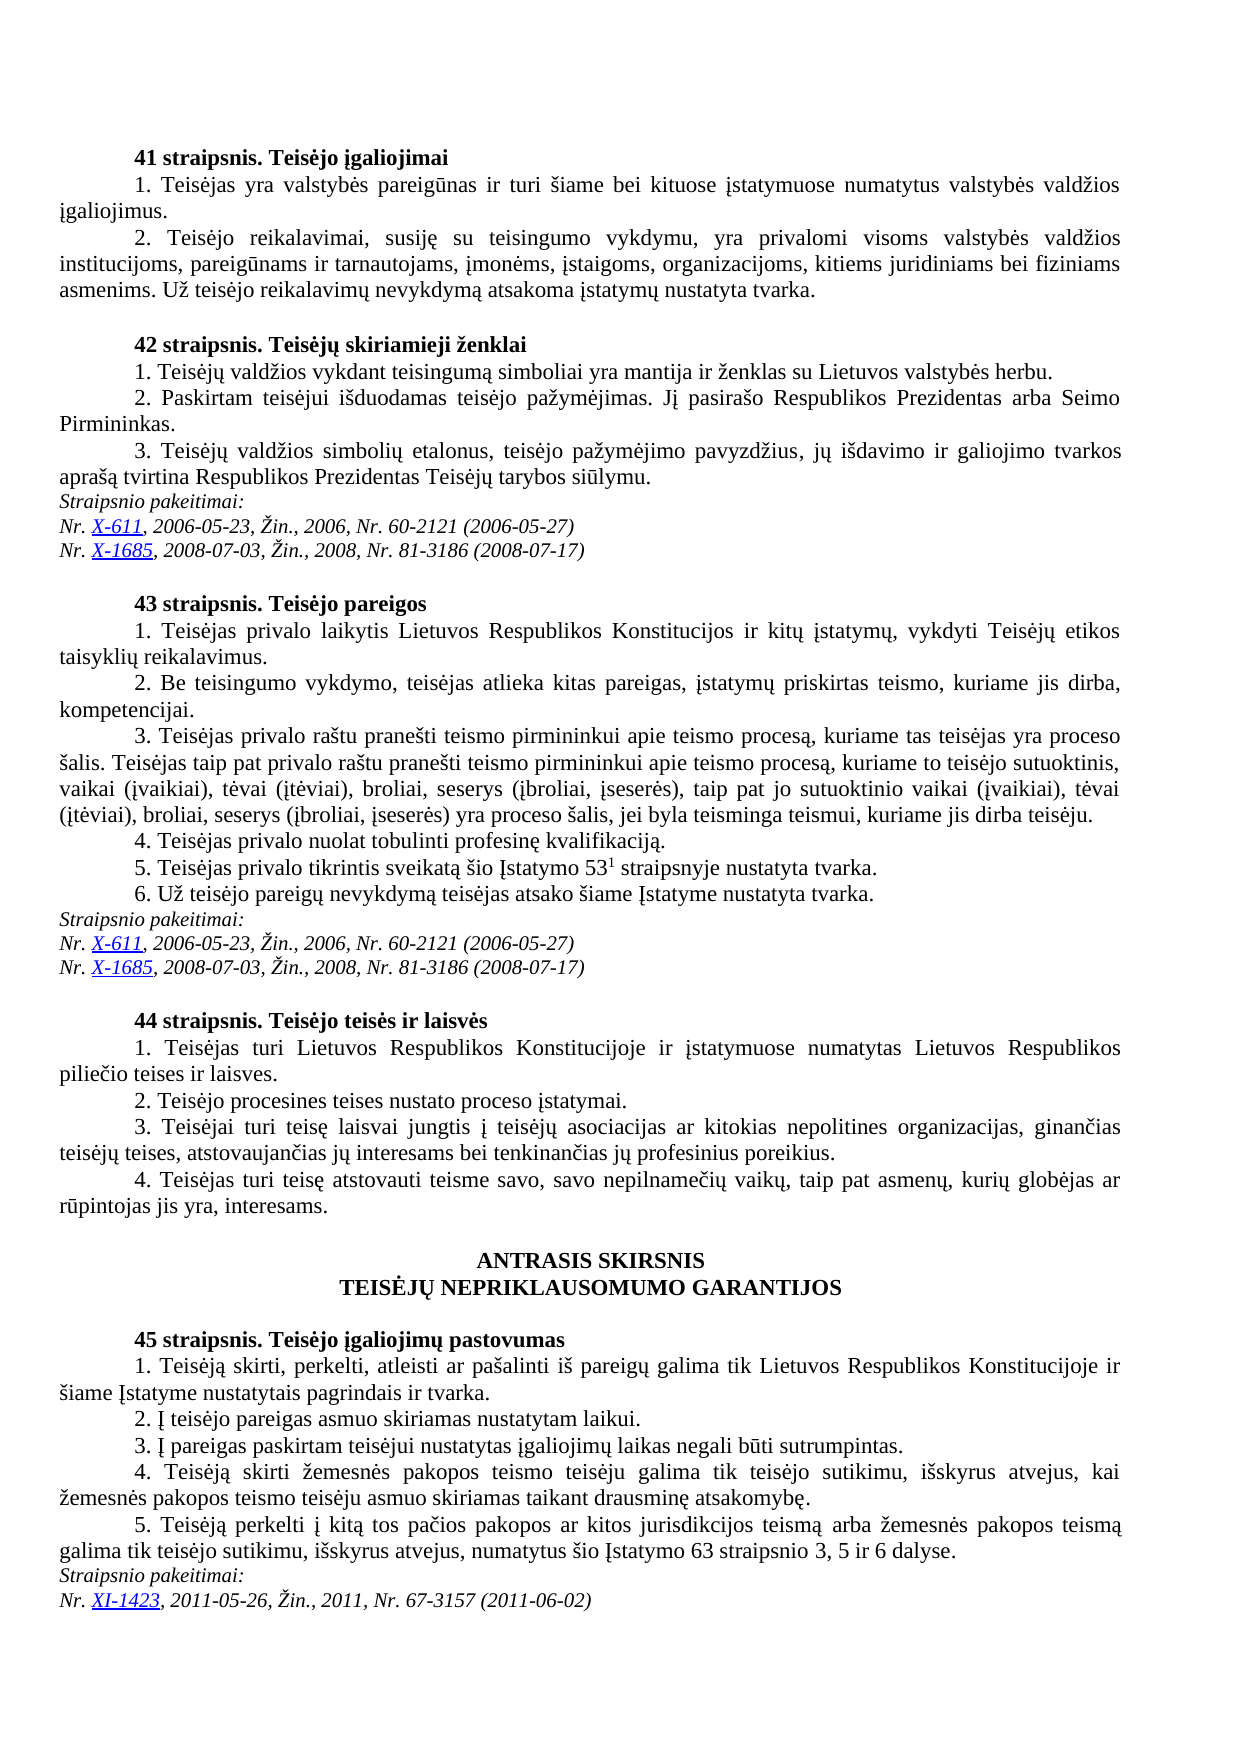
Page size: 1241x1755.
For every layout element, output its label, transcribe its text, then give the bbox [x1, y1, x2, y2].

text 2. Teisėjo procesines teises nustato proceso įstatymai. [59, 1087, 1122, 1113]
text Straipsnio pakeitimai: [59, 907, 1122, 931]
text 4. Teisėjas privalo nuolat tobulinti profesinę kvalifikaciją. [59, 828, 1122, 854]
text 45 straipsnis. Teisėjo įgaliojimų pastovumas [59, 1326, 1122, 1353]
text 42 straipsnis. Teisėjų skiriamieji ženklai [59, 331, 1122, 358]
text Nr. X-611, 2006-05-23, Žin., 2006, Nr. 60-2121 (2006-05-27) [59, 513, 1122, 538]
text 1. Teisėjų valdžios vykdant teisingumą simboliai yra mantija ir ženklas su Lietuvos valstybės herbu. [59, 358, 1122, 384]
text 1. Teisėją skirti, perkelti, atleisti ar pašalinti iš pareigų galima tik Lietuvos Respublikos Konstitucijoje ir šiame Įstatyme nustatytais pagrindais ir tvarka. [59, 1353, 1122, 1405]
text 4. Teisėją skirti žemesnės pakopos teismo teisėju galima tik teisėjo sutikimu, išskyrus atvejus, kai žemesnės pakopos teismo teisėju asmuo skiriamas taikant drausminę atsakomybę. [59, 1458, 1122, 1511]
text 2. Teisėjo reikalavimai, susiję su teisingumo vykdymu, yra privalomi visoms valstybės valdžios institucijoms, pareigūnams ir tarnautojams, įmonėms, įstaigoms, organizacijoms, kitiems juridiniams bei fiziniams asmenims. Už teisėjo reikalavimų nevykdymą atsakoma įstatymų nustatyta tvarka. [59, 223, 1122, 303]
text 1. Teisėjas turi Lietuvos Respublikos Konstitucijoje ir įstatymuose numatytas Lietuvos Respublikos piliečio teises ir laisves. [59, 1034, 1122, 1087]
text 3. Į pareigas paskirtam teisėjui nustatytas įgaliojimų laikas negali būti sutrumpintas. [59, 1432, 1122, 1458]
text Straipsnio pakeitimai: [59, 489, 1122, 513]
text 41 straipsnis. Teisėjo įgaliojimai [59, 144, 1122, 171]
text 5. Teisėjas privalo tikrintis sveikatą šio Įstatymo 531 straipsnyje nustatyta tvarka. [59, 854, 1122, 880]
text 6. Už teisėjo pareigų nevykdymą teisėjas atsako šiame Įstatyme nustatyta tvarka. [59, 880, 1122, 907]
text Nr. X-611, 2006-05-23, Žin., 2006, Nr. 60-2121 (2006-05-27) [59, 931, 1122, 955]
text 2. Be teisingumo vykdymo, teisėjas atlieka kitas pareigas, įstatymų priskirtas teismo, kuriame jis dirba, kompetencijai. [59, 669, 1122, 722]
text 1. Teisėjas privalo laikytis Lietuvos Respublikos Konstitucijos ir kitų įstatymų, vykdyti Teisėjų etikos taisyklių reikalavimus. [59, 617, 1122, 669]
text 2. Paskirtam teisėjui išduodamas teisėjo pažymėjimas. Jį pasirašo Respublikos Prezidentas arba Seimo Pirmininkas. [59, 384, 1122, 437]
text 3. Teisėjų valdžios simbolių etalonus, teisėjo pažymėjimo pavyzdžius, jų išdavimo ir galiojimo tvarkos aprašą tvirtina Respublikos Prezidentas Teisėjų tarybos siūlymu. [59, 437, 1122, 489]
text 43 straipsnis. Teisėjo pareigos [59, 590, 1122, 617]
text 1. Teisėjas yra valstybės pareigūnas ir turi šiame bei kituose įstatymuose numatytus valstybės valdžios įgaliojimus. [59, 171, 1122, 223]
text 4. Teisėjas turi teisę atstovauti teisme savo, savo nepilnamečių vaikų, taip pat asmenų, kurių globėjas ar rūpintojas jis yra, interesams. [59, 1166, 1122, 1218]
text Straipsnio pakeitimai: [59, 1563, 1122, 1587]
text 5. Teisėją perkelti į kitą tos pačios pakopos ar kitos jurisdikcijos teismą arba žemesnės pakopos teismą galima tik teisėjo sutikimu, išskyrus atvejus, numatytus šio Įstatymo 63 straipsnio 3, 5 ir 6 dalyse. [59, 1511, 1122, 1563]
text Nr. X-1685, 2008-07-03, Žin., 2008, Nr. 81-3186 (2008-07-17) [59, 538, 1122, 562]
text Nr. XI-1423, 2011-05-26, Žin., 2011, Nr. 67-3157 (2011-06-02) [59, 1587, 1122, 1612]
text 3. Teisėjas privalo raštu pranešti teismo pirmininkui apie teismo procesą, kuriame tas teisėjas yra proceso šalis. Teisėjas taip pat privalo raštu pranešti teismo pirmininkui apie teismo procesą, kuriame to teisėjo sutuoktinis, vaikai (įvaikiai), tėvai (įtėviai), broliai, seserys (įbroliai, įseserės), taip pat jo sutuoktinio vaikai (įvaikiai), tėvai (įtėviai), broliai, seserys (įbroliai, įseserės) yra proceso šalis, jei byla teisminga teismui, kuriame jis dirba teisėju. [59, 722, 1122, 828]
text 44 straipsnis. Teisėjo teisės ir laisvės [59, 1008, 1122, 1034]
text Nr. X-1685, 2008-07-03, Žin., 2008, Nr. 81-3186 (2008-07-17) [59, 955, 1122, 979]
text 2. Į teisėjo pareigas asmuo skiriamas nustatytam laikui. [59, 1405, 1122, 1432]
text TEISĖJŲ NEPRIKLAUSOMUMO GARANTIJOS [59, 1273, 1122, 1300]
text 3. Teisėjai turi teisę laisvai jungtis į teisėjų asociacijas ar kitokias nepolitines organizacijas, ginančias teisėjų teises, atstovaujančias jų interesams bei tenkinančias jų profesinius poreikius. [59, 1113, 1122, 1166]
text ANTRASIS SKIRSNIS [59, 1247, 1122, 1273]
